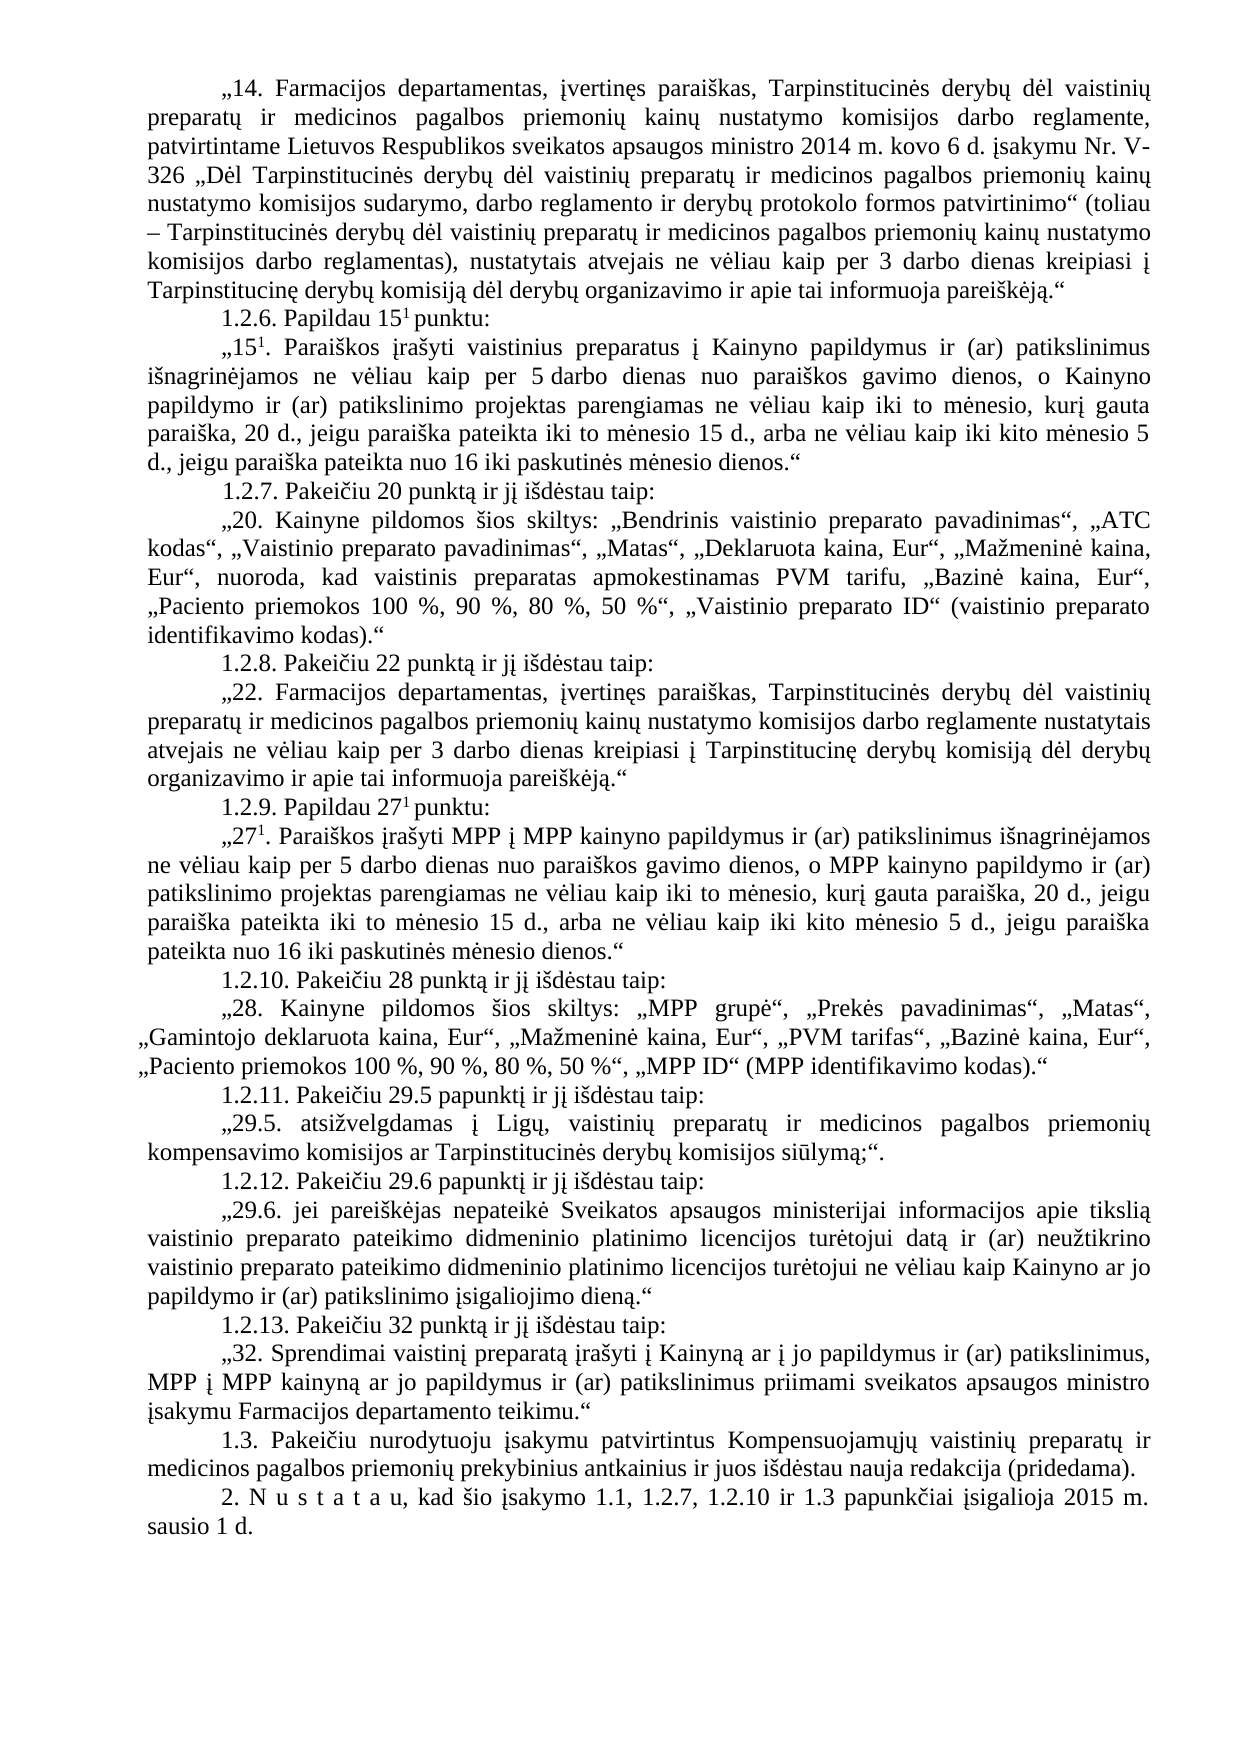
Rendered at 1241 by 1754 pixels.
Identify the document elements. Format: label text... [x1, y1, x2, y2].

text 1.2.11. Pakeičiu 29.5 papunktį ir jį išdėstau taip: [147, 1080, 1152, 1108]
text „14. Farmacijos departamentas, įvertinęs paraiškas, Tarpinstitucinės derybų dėl vaistinių preparatų ir medicinos pagalbos priemonių kainų nustatymo komisijos darbo reglamente, patvirtintame Lietuvos Respublikos sveikatos apsaugos ministro 2014 m. kovo 6 d. įsakymu Nr. V-326 „Dėl Tarpinstitucinės derybų dėl vaistinių preparatų ir medicinos pagalbos priemonių kainų nustatymo komisijos sudarymo, darbo reglamento ir derybų protokolo formos patvirtinimo“ (toliau – Tarpinstitucinės derybų dėl vaistinių preparatų ir medicinos pagalbos priemonių kainų nustatymo komisijos darbo reglamentas), nustatytais atvejais ne vėliau kaip per 3 darbo dienas kreipiasi į Tarpinstitucinę derybų komisiją dėl derybų organizavimo ir apie tai informuoja pareiškėją.“ [147, 73, 1152, 303]
text 1.2.9. Papildau 271 punktu: [147, 792, 1152, 821]
text 1.2.6. Papildau 151 punktu: [147, 303, 1152, 332]
text „29.6. jei pareiškėjas nepateikė Sveikatos apsaugos ministerijai informacijos apie tikslią vaistinio preparato pateikimo didmeninio platinimo licencijos turėtojui datą ir (ar) neužtikrino vaistinio preparato pateikimo didmeninio platinimo licencijos turėtojui ne vėliau kaip Kainyno ar jo papildymo ir (ar) patikslinimo įsigaliojimo dieną.“ [147, 1195, 1152, 1310]
text 1.2.13. Pakeičiu 32 punktą ir jį išdėstau taip: [147, 1310, 1152, 1338]
text „151. Paraiškos įrašyti vaistinius preparatus į Kainyno papildymus ir (ar) patikslinimus išnagrinėjamos ne vėliau kaip per 5 darbo dienas nuo paraiškos gavimo dienos, o Kainyno papildymo ir (ar) patikslinimo projektas parengiamas ne vėliau kaip iki to mėnesio, kurį gauta paraiška, 20 d., jeigu paraiška pateikta iki to mėnesio 15 d., arba ne vėliau kaip iki kito mėnesio 5 d., jeigu paraiška pateikta nuo 16 iki paskutinės mėnesio dienos.“ [147, 332, 1152, 476]
text „271. Paraiškos įrašyti MPP į MPP kainyno papildymus ir (ar) patikslinimus išnagrinėjamos ne vėliau kaip per 5 darbo dienas nuo paraiškos gavimo dienos, o MPP kainyno papildymo ir (ar) patikslinimo projektas parengiamas ne vėliau kaip iki to mėnesio, kurį gauta paraiška, 20 d., jeigu paraiška pateikta iki to mėnesio 15 d., arba ne vėliau kaip iki kito mėnesio 5 d., jeigu paraiška pateikta nuo 16 iki paskutinės mėnesio dienos.“ [147, 821, 1152, 965]
text 1.2.8. Pakeičiu 22 punktą ir jį išdėstau taip: [147, 648, 1152, 677]
text „29.5. atsižvelgdamas į Ligų, vaistinių preparatų ir medicinos pagalbos priemonių kompensavimo komisijos ar Tarpinstitucinės derybų komisijos siūlymą;“. [147, 1108, 1152, 1166]
text 2. N u s t a t a u, kad šio įsakymo 1.1, 1.2.7, 1.2.10 ir 1.3 papunkčiai įsigalioja 2015 m. sausio 1 d. [147, 1482, 1152, 1540]
text „20. Kainyne pildomos šios skiltys: „Bendrinis vaistinio preparato pavadinimas“, „ATC kodas“, „Vaistinio preparato pavadinimas“, „Matas“, „Deklaruota kaina, Eur“, „Mažmeninė kaina, Eur“, nuoroda, kad vaistinis preparatas apmokestinamas PVM tarifu, „Bazinė kaina, Eur“, „Paciento priemokos 100 %, 90 %, 80 %, 50 %“, „Vaistinio preparato ID“ (vaistinio preparato identifikavimo kodas).“ [147, 505, 1152, 648]
text „32. Sprendimai vaistinį preparatą įrašyti į Kainyną ar į jo papildymus ir (ar) patikslinimus, MPP į MPP kainyną ar jo papildymus ir (ar) patikslinimus priimami sveikatos apsaugos ministro įsakymu Farmacijos departamento teikimu.“ [147, 1338, 1152, 1425]
text 1.2.7. Pakeičiu 20 punktą ir jį išdėstau taip: [147, 476, 1152, 505]
text 1.3. Pakeičiu nurodytuoju įsakymu patvirtintus Kompensuojamųjų vaistinių preparatų ir medicinos pagalbos priemonių prekybinius antkainius ir juos išdėstau nauja redakcija (pridedama). [147, 1425, 1152, 1482]
text „22. Farmacijos departamentas, įvertinęs paraiškas, Tarpinstitucinės derybų dėl vaistinių preparatų ir medicinos pagalbos priemonių kainų nustatymo komisijos darbo reglamente nustatytais atvejais ne vėliau kaip per 3 darbo dienas kreipiasi į Tarpinstitucinę derybų komisiją dėl derybų organizavimo ir apie tai informuoja pareiškėją.“ [147, 677, 1152, 792]
text 1.2.10. Pakeičiu 28 punktą ir jį išdėstau taip: [147, 965, 1152, 993]
text 1.2.12. Pakeičiu 29.6 papunktį ir jį išdėstau taip: [147, 1166, 1152, 1195]
text „28. Kainyne pildomos šios skiltys: „MPP grupė“, „Prekės pavadinimas“, „Matas“, „Gamintojo deklaruota kaina, Eur“, „Mažmeninė kaina, Eur“, „PVM tarifas“, „Bazinė kaina, Eur“, „Paciento priemokos 100 %, 90 %, 80 %, 50 %“, „MPP ID“ (MPP identifikavimo kodas).“ [138, 993, 1152, 1080]
